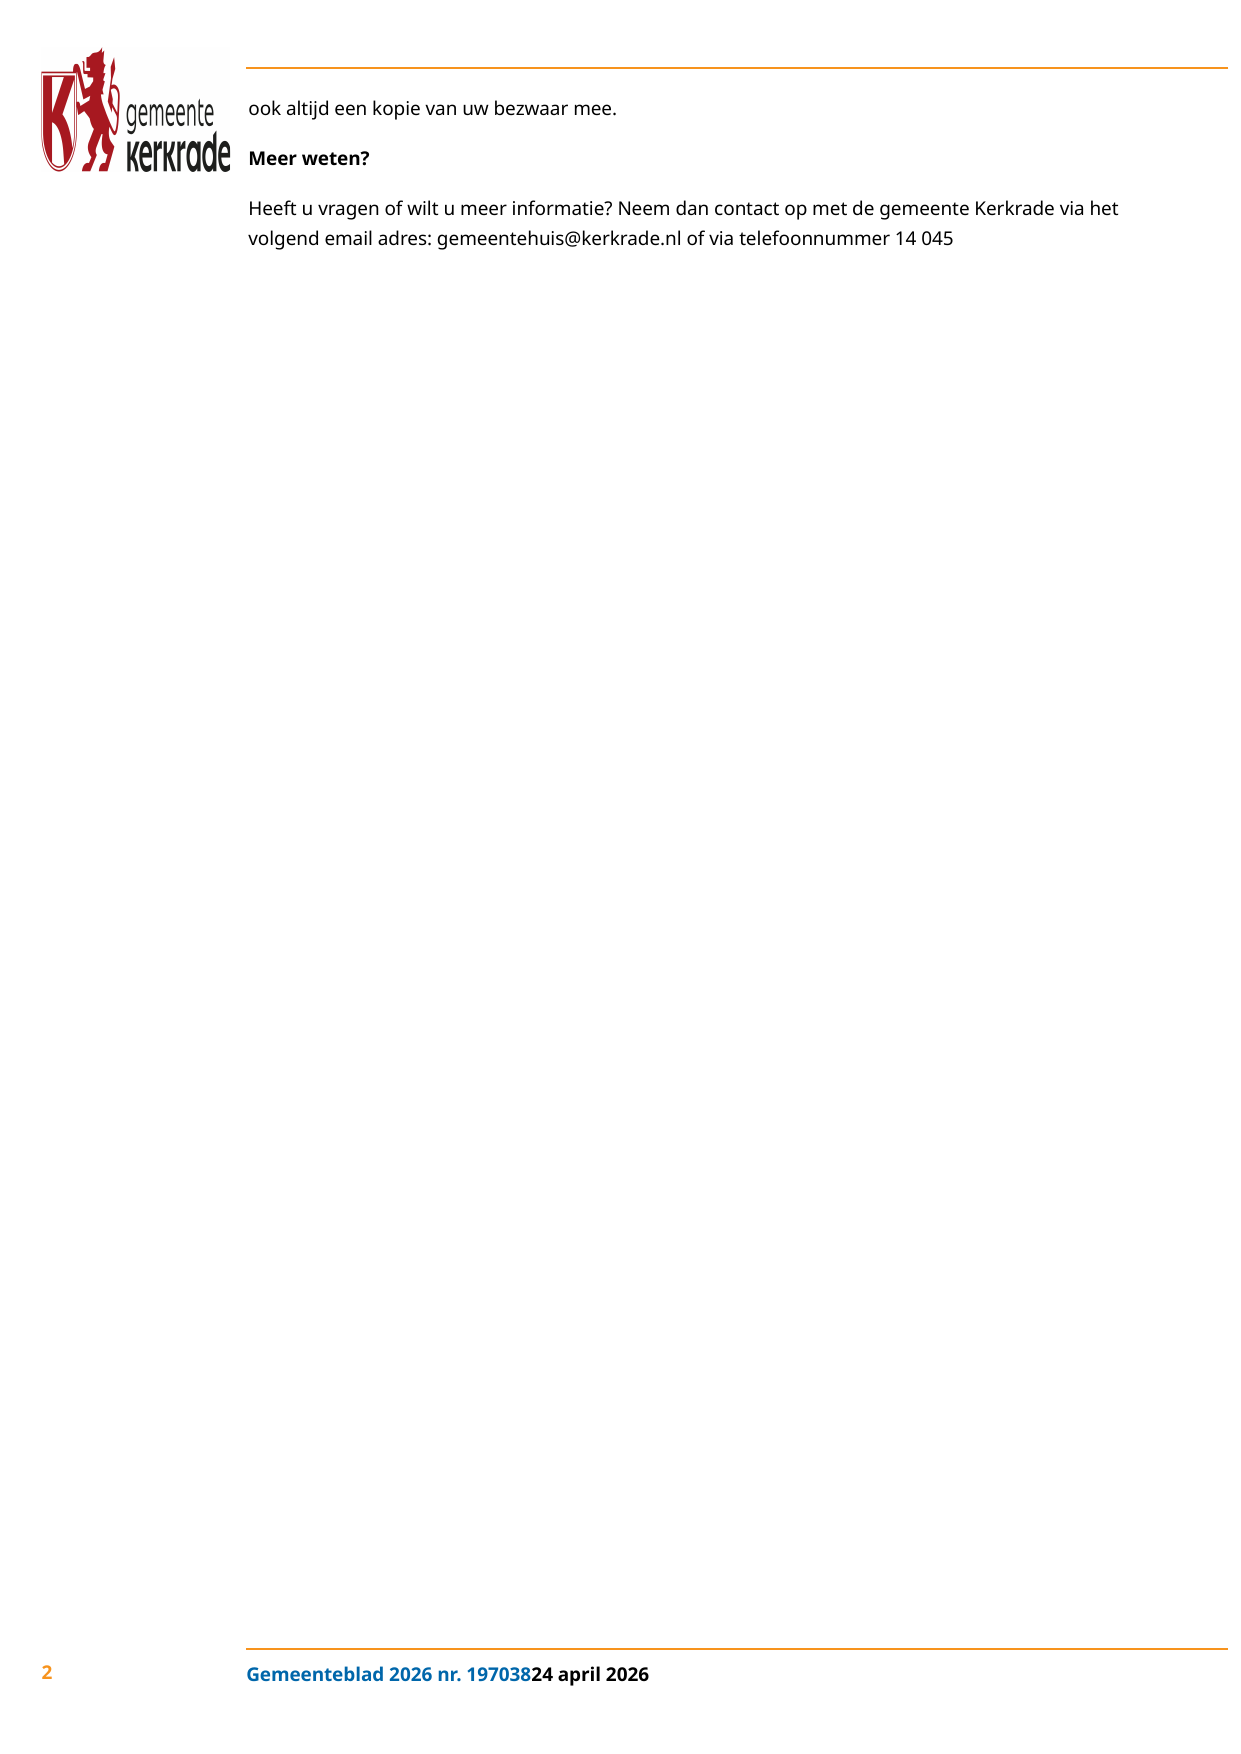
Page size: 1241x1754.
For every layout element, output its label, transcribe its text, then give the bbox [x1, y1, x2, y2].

text Heeft u vragen of wilt u meer informatie? Neem dan contact op met de gemeente Kerkrade via het volgend email adres: gemeentehuis@kerkrade.nl of via telefoonnummer 14 045 [248, 196, 1152, 251]
text ook altijd een kopie van uw bezwaar mee. [248, 95, 1152, 121]
text Meer weten? [248, 145, 1152, 171]
picture [41, 47, 231, 172]
